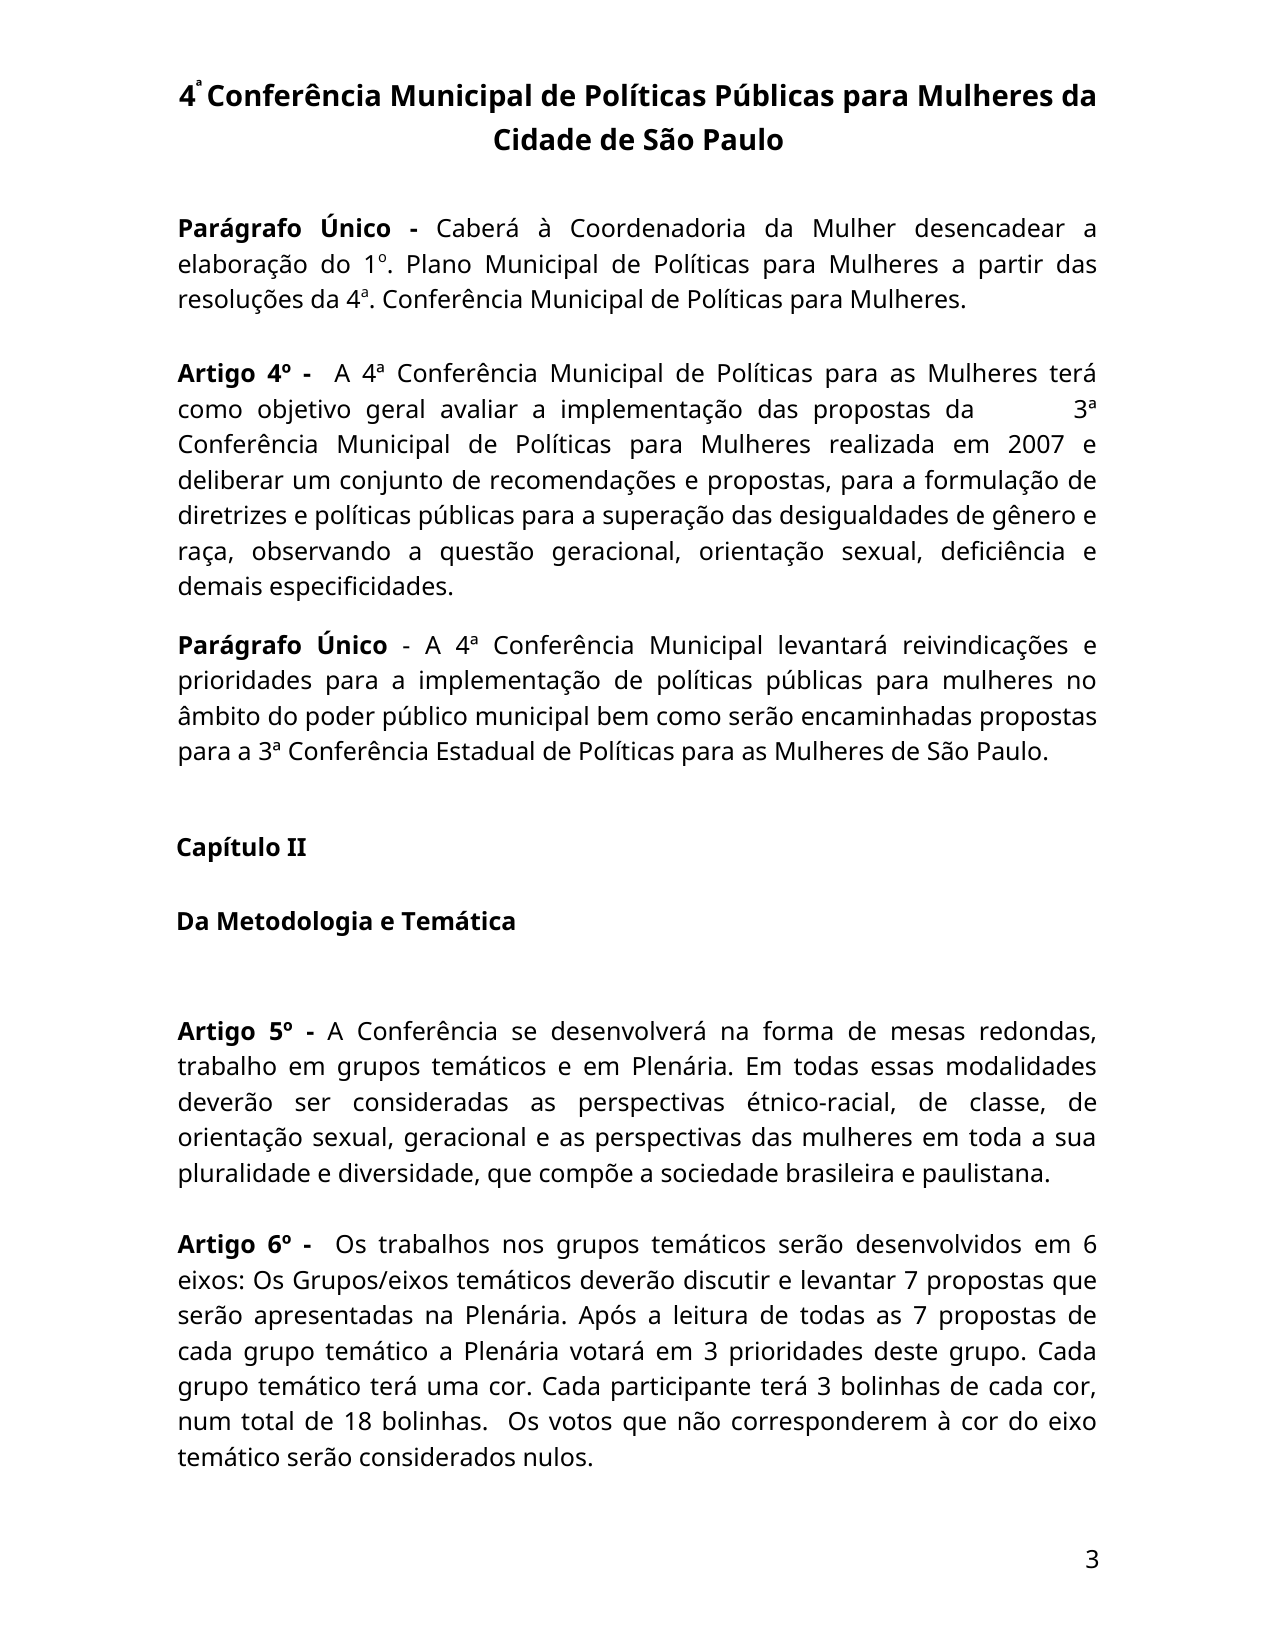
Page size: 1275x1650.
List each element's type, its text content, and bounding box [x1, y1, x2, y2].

text Artigo 4º - A 4ª Conferência Municipal de Políticas para as Mulheres terá como objetivo geral avaliar a implementação das propostas da 3ª Conferência Municipal de Políticas para Mulheres realizada em 2007 e deliberar um conjunto de recomendações e propostas, para a formulação de diretrizes e políticas públicas para a superação das desigualdades de gênero e raça, observando a questão geracional, orientação sexual, deficiência e demais especificidades. [177, 356, 1098, 603]
text Artigo 6º - Os trabalhos nos grupos temáticos serão desenvolvidos em 6 eixos: Os Grupos/eixos temáticos deverão discutir e levantar 7 propostas que serão apresentadas na Plenária. Após a leitura de todas as 7 propostas de cada grupo temático a Plenária votará em 3 prioridades deste grupo. Cada grupo temático terá uma cor. Cada participante terá 3 bolinhas de cada cor, num total de 18 bolinhas. Os votos que não corresponderem à cor do eixo temático serão considerados nulos. [177, 1227, 1098, 1473]
text Capítulo II [176, 830, 1099, 864]
subtitle Da Metodologia e Temática [176, 903, 1099, 937]
text Parágrafo Único - Caberá à Coordenadoria da Mulher desencadear a elaboração do 1o. Plano Municipal de Políticas para Mulheres a partir das resoluções da 4a. Conferência Municipal de Políticas para Mulheres. [177, 211, 1098, 316]
text Parágrafo Único - A 4ª Conferência Municipal levantará reivindicações e prioridades para a implementação de políticas públicas para mulheres no âmbito do poder público municipal bem como serão encaminhadas propostas para a 3ª Conferência Estadual de Políticas para as Mulheres de São Paulo. [177, 628, 1098, 768]
text Artigo 5º - A Conferência se desenvolverá na forma de mesas redondas, trabalho em grupos temáticos e em Plenária. Em todas essas modalidades deverão ser consideradas as perspectivas étnico-racial, de classe, de orientação sexual, geracional e as perspectivas das mulheres em toda a sua pluralidade e diversidade, que compõe a sociedade brasileira e paulistana. [177, 1013, 1098, 1189]
